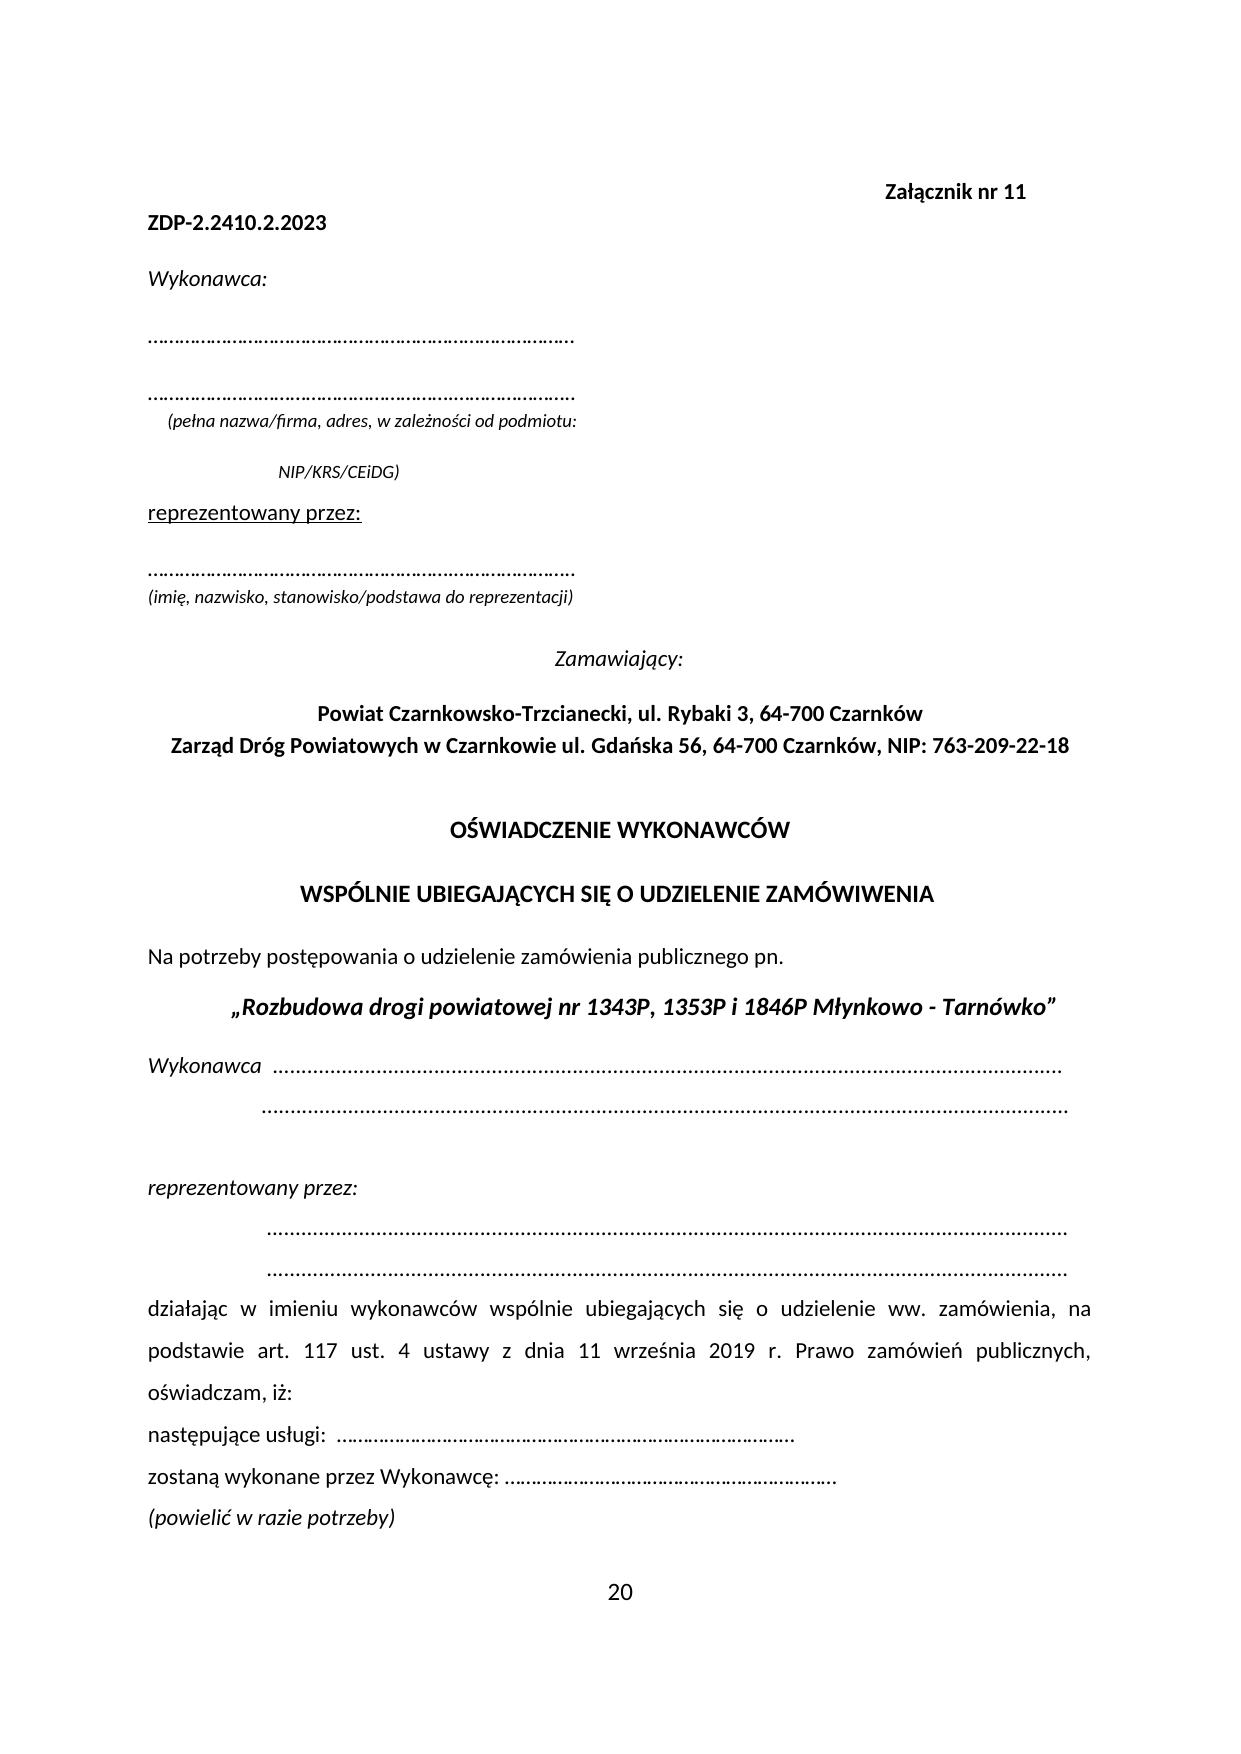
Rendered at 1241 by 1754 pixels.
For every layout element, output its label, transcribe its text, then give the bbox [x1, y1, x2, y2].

text ………………………………………………….………………….. [148, 554, 630, 582]
text WSPÓLNIE UBIEGAJĄCYCH SIĘ O UDZIELENIE ZAMÓWIWENIA [148, 878, 1093, 908]
text ............................................................................................................................................ [148, 1092, 1093, 1119]
text (pełna nazwa/firma, adres, w zależności od podmiotu: [148, 409, 704, 457]
text ……………………………………………………………………… [148, 321, 1093, 349]
text Zamawiający: [148, 644, 1093, 672]
text OŚWIADCZENIE WYKONAWCÓW [148, 814, 1093, 844]
text Na potrzeby postępowania o udzielenie zamówienia publicznego pn. [148, 942, 1093, 970]
list „Rozbudowa drogi powiatowej nr 1343P, 1353P i 1846P Młynkowo - Tarnówko” [223, 991, 1063, 1022]
text działając w imieniu wykonawców wspólnie ubiegających się o udzielenie ww. zamówienia, na podstawie art. 117 ust. 4 ustawy z dnia 11 września 2019 r. Prawo zamówień publicznych, oświadczam, iż: [148, 1294, 1093, 1406]
text Powiat Czarnkowsko-Trzcianecki, ul. Rybaki 3, 64-700 Czarnków Zarząd Dróg Powiatowych w Czarnkowie ul. Gdańska 56, 64‑700 Czarnków, NIP: 763-209-22-18 [148, 699, 1093, 760]
text ........................................................................................................................................... [148, 1254, 1093, 1282]
text (imię, nazwisko, stanowisko/podstawa do reprezentacji) [148, 585, 630, 608]
text ………………………………………………….………………….. [148, 378, 1093, 406]
text zostaną wykonane przez Wykonawcę: ……………………………………………………… [148, 1462, 1093, 1490]
text ZDP-2.2410.2.2023 [148, 208, 1093, 236]
text Wykonawca: [148, 264, 1093, 293]
text NIP/KRS/CEiDG) [148, 460, 703, 483]
text następujące usługi: …………………………………………………………………………… [148, 1420, 1093, 1448]
text Załącznik nr 11 [885, 177, 1093, 205]
text Wykonawca ......................................................................................................................................... [148, 1051, 1093, 1079]
text (powielić w razie potrzeby) [148, 1503, 1093, 1531]
text reprezentowany przez: [148, 498, 1093, 526]
text reprezentowany przez: [148, 1173, 1093, 1201]
text ........................................................................................................................................... [148, 1213, 1093, 1241]
